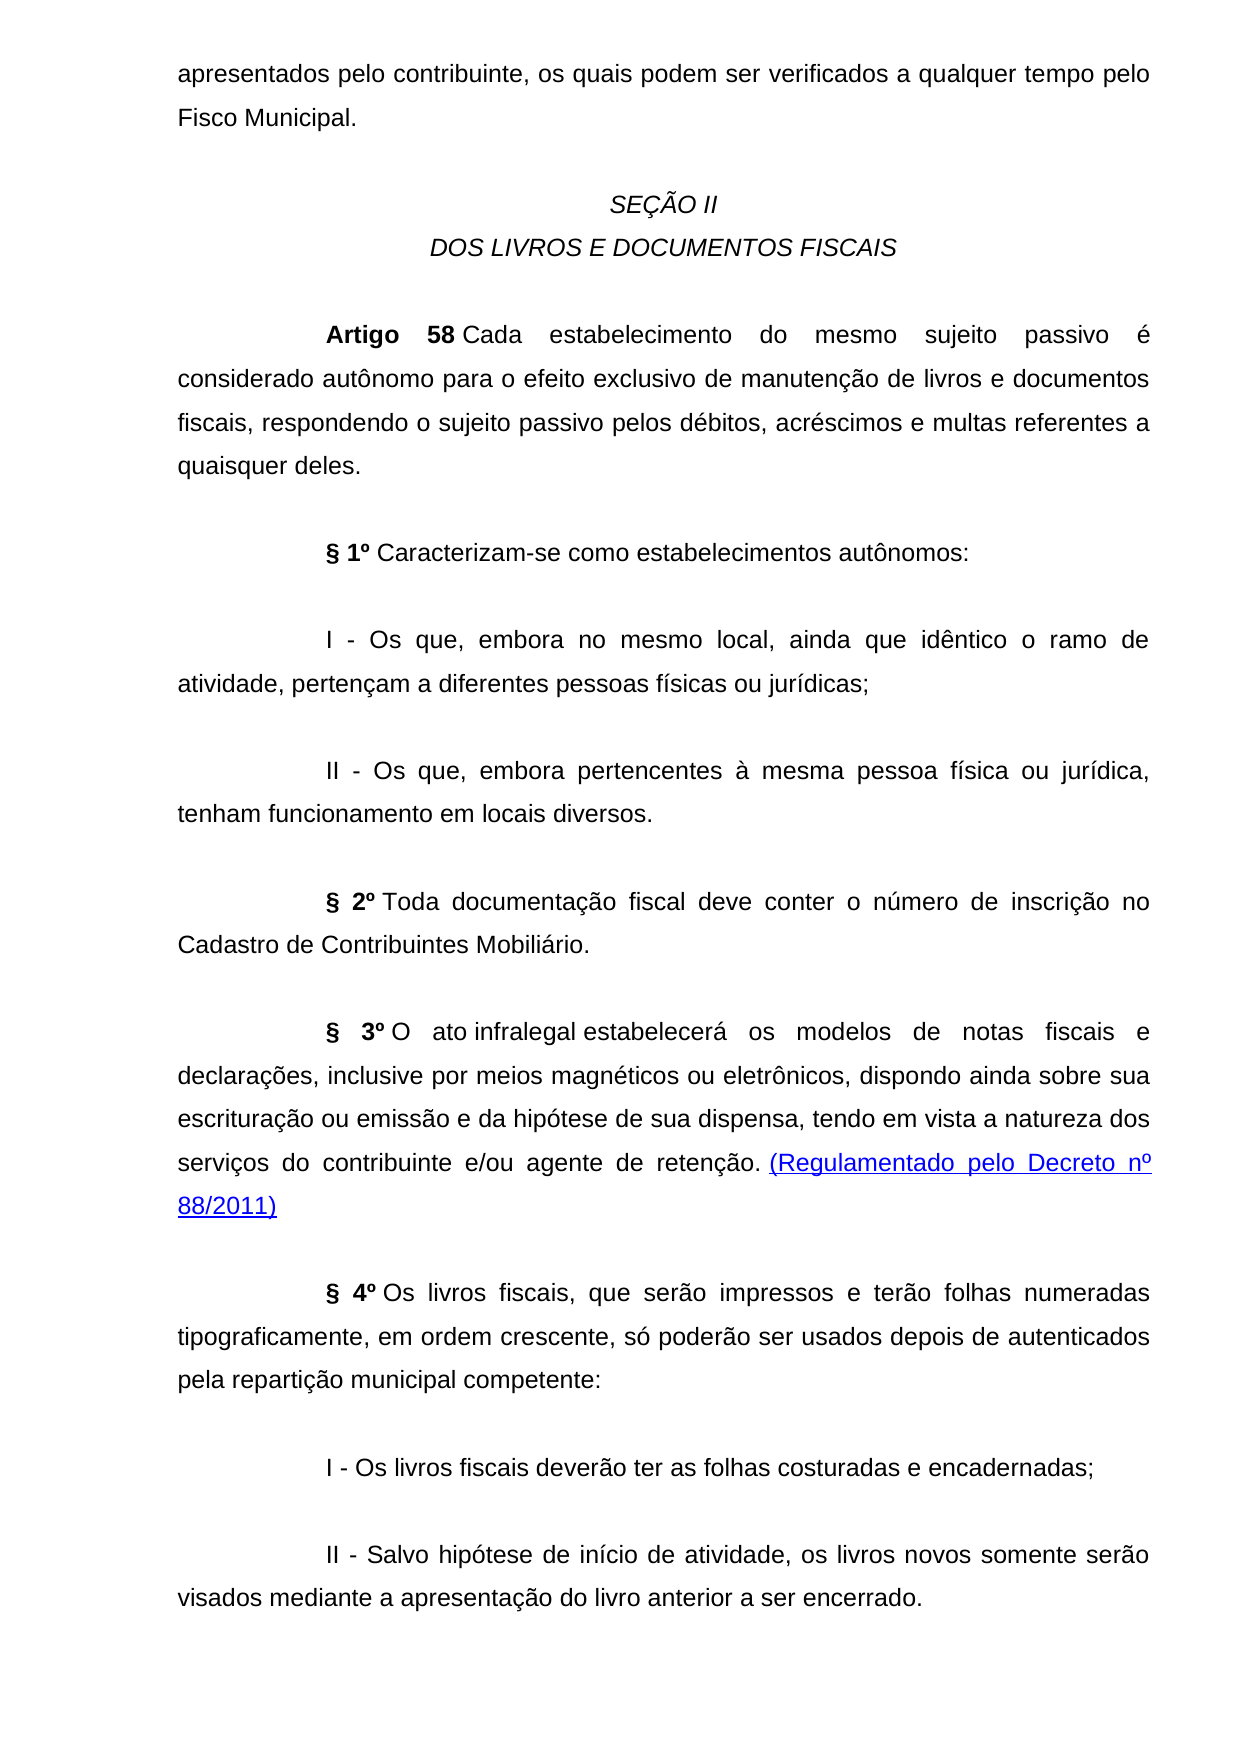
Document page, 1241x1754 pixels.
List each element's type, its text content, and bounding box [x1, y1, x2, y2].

text I - Os que, embora no mesmo local, ainda que idêntico o ramo de atividade, pertençam a diferentes pessoas físicas ou jurídicas; [177, 625, 1152, 698]
text § 4º Os livros fiscais, que serão impressos e terão folhas numeradas tipograficamente, em ordem crescente, só poderão ser usados depois de autenticados pela repartição municipal competente: [177, 1278, 1152, 1394]
text § 3º O ato infralegal estabelecerá os modelos de notas fiscais e declarações, inclusive por meios magnéticos ou eletrônicos, dispondo ainda sobre sua escrituração ou emissão e da hipótese de sua dispensa, tendo em vista a natureza dos serviços do contribuinte e/ou agente de retenção. (Regulamentado pelo Decreto nº 88/2011) [177, 1017, 1152, 1220]
subtitle SEÇÃO II [177, 190, 1152, 219]
text § 1º Caracterizam-se como estabelecimentos autônomos: [177, 538, 1152, 567]
text § 2º Toda documentação fiscal deve conter o número de inscrição no Cadastro de Contribuintes Mobiliário. [177, 886, 1152, 959]
subtitle DOS LIVROS E DOCUMENTOS FISCAIS [177, 233, 1152, 262]
text I - Os livros fiscais deverão ter as folhas costuradas e encadernadas; [177, 1452, 1152, 1481]
text II - Salvo hipótese de início de atividade, os livros novos somente serão visados mediante a apresentação do livro anterior a ser encerrado. [177, 1539, 1152, 1612]
text II - Os que, embora pertencentes à mesma pessoa física ou jurídica, tenham funcionamento em locais diversos. [177, 756, 1152, 828]
text Artigo 58 Cada estabelecimento do mesmo sujeito passivo é considerado autônomo para o efeito exclusivo de manutenção de livros e documentos fiscais, respondendo o sujeito passivo pelos débitos, acréscimos e multas referentes a quaisquer deles. [177, 320, 1152, 480]
text apresentados pelo contribuinte, os quais podem ser verificados a qualquer tempo pelo Fisco Municipal. [177, 59, 1152, 132]
